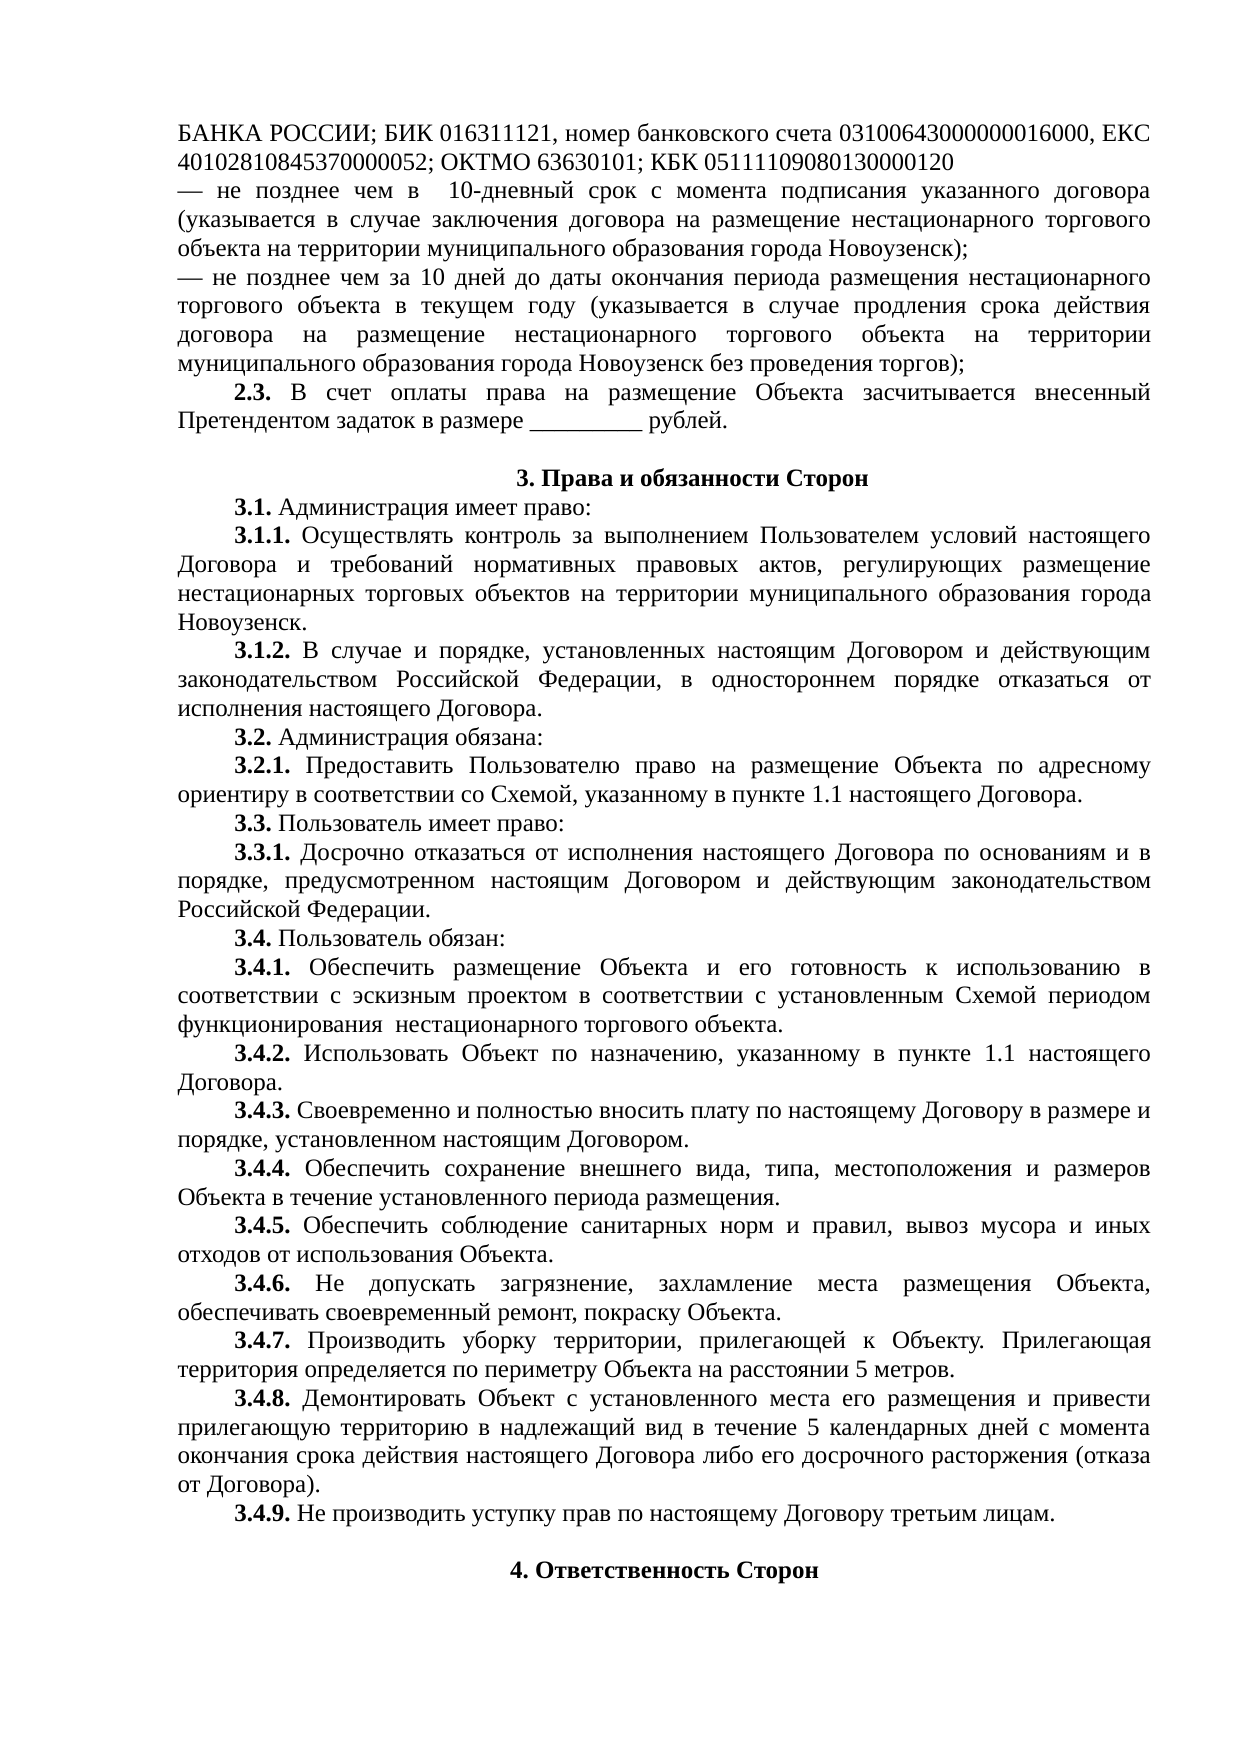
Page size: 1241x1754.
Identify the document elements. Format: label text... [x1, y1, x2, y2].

text 3.3. Пользователь имеет право: [177, 808, 1152, 837]
text 3.2. Администрация обязана: [177, 722, 1152, 751]
text 3.1. Администрация имеет право: [177, 492, 1152, 521]
text — не позднее чем в 10-дневный срок с момента подписания указанного договора (указывается в случае заключения договора на размещение нестационарного торгового объекта на территории муниципального образования города Новоузенск); [177, 176, 1152, 262]
text 4. Ответственность Сторон [177, 1556, 1152, 1584]
text 3.4.5. Обеспечить соблюдение санитарных норм и правил, вывоз мусора и иных отходов от использования Объекта. [177, 1211, 1152, 1268]
text 3.1.1. Осуществлять контроль за выполнением Пользователем условий настоящего Договора и требований нормативных правовых актов, регулирующих размещение нестационарных торговых объектов на территории муниципального образования города Новоузенск. [177, 521, 1152, 636]
text 3.4.3. Своевременно и полностью вносить плату по настоящему Договору в размере и порядке, установленном настоящим Договором. [177, 1096, 1152, 1153]
text 3.3.1. Досрочно отказаться от исполнения настоящего Договора по основаниям и в порядке, предусмотренном настоящим Договором и действующим законодательством Российской Федерации. [177, 837, 1152, 923]
text 3.4.2. Использовать Объект по назначению, указанному в пункте 1.1 настоящего Договора. [177, 1038, 1152, 1096]
text 3.2.1. Предоставить Пользователю право на размещение Объекта по адресному ориентиру в соответствии со Схемой, указанному в пункте 1.1 настоящего Договора. [177, 751, 1152, 808]
text 3.1.2. В случае и порядке, установленных настоящим Договором и действующим законодательством Российской Федерации, в одностороннем порядке отказаться от исполнения настоящего Договора. [177, 636, 1152, 722]
text 3. Права и обязанности Сторон [177, 463, 1152, 492]
text 3.4.9. Не производить уступку прав по настоящему Договору третьим лицам. [177, 1498, 1152, 1527]
text — не позднее чем за 10 дней до даты окончания периода размещения нестационарного торгового объекта в текущем году (указывается в случае продления срока действия договора на размещение нестационарного торгового объекта на территории муниципального образования города Новоузенск без проведения торгов); [177, 262, 1152, 377]
text 3.4. Пользователь обязан: [177, 923, 1152, 952]
text 3.4.8. Демонтировать Объект с установленного места его размещения и привести прилегающую территорию в надлежащий вид в течение 5 календарных дней с момента окончания срока действия настоящего Договора либо его досрочного расторжения (отказа от Договора). [177, 1383, 1152, 1498]
text 2.3. В счет оплаты права на размещение Объекта засчитывается внесенный Претендентом задаток в размере _________ рублей. [177, 377, 1152, 434]
text 3.4.6. Не допускать загрязнение, захламление места размещения Объекта, обеспечивать своевременный ремонт, покраску Объекта. [177, 1268, 1152, 1326]
text 3.4.7. Производить уборку территории, прилегающей к Объекту. Прилегающая территория определяется по периметру Объекта на расстоянии 5 метров. [177, 1326, 1152, 1383]
text 3.4.4. Обеспечить сохранение внешнего вида, типа, местоположения и размеров Объекта в течение установленного периода размещения. [177, 1153, 1152, 1211]
text 3.4.1. Обеспечить размещение Объекта и его готовность к использованию в соответствии с эскизным проектом в соответствии с установленным Схемой периодом функционирования нестационарного торгового объекта. [177, 952, 1152, 1038]
text БАНКА РОССИИ; БИК 016311121, номер банковского счета 03100643000000016000, ЕКС 40102810845370000052; ОКТМО 63630101; КБК 05111109080130000120 [177, 118, 1152, 176]
